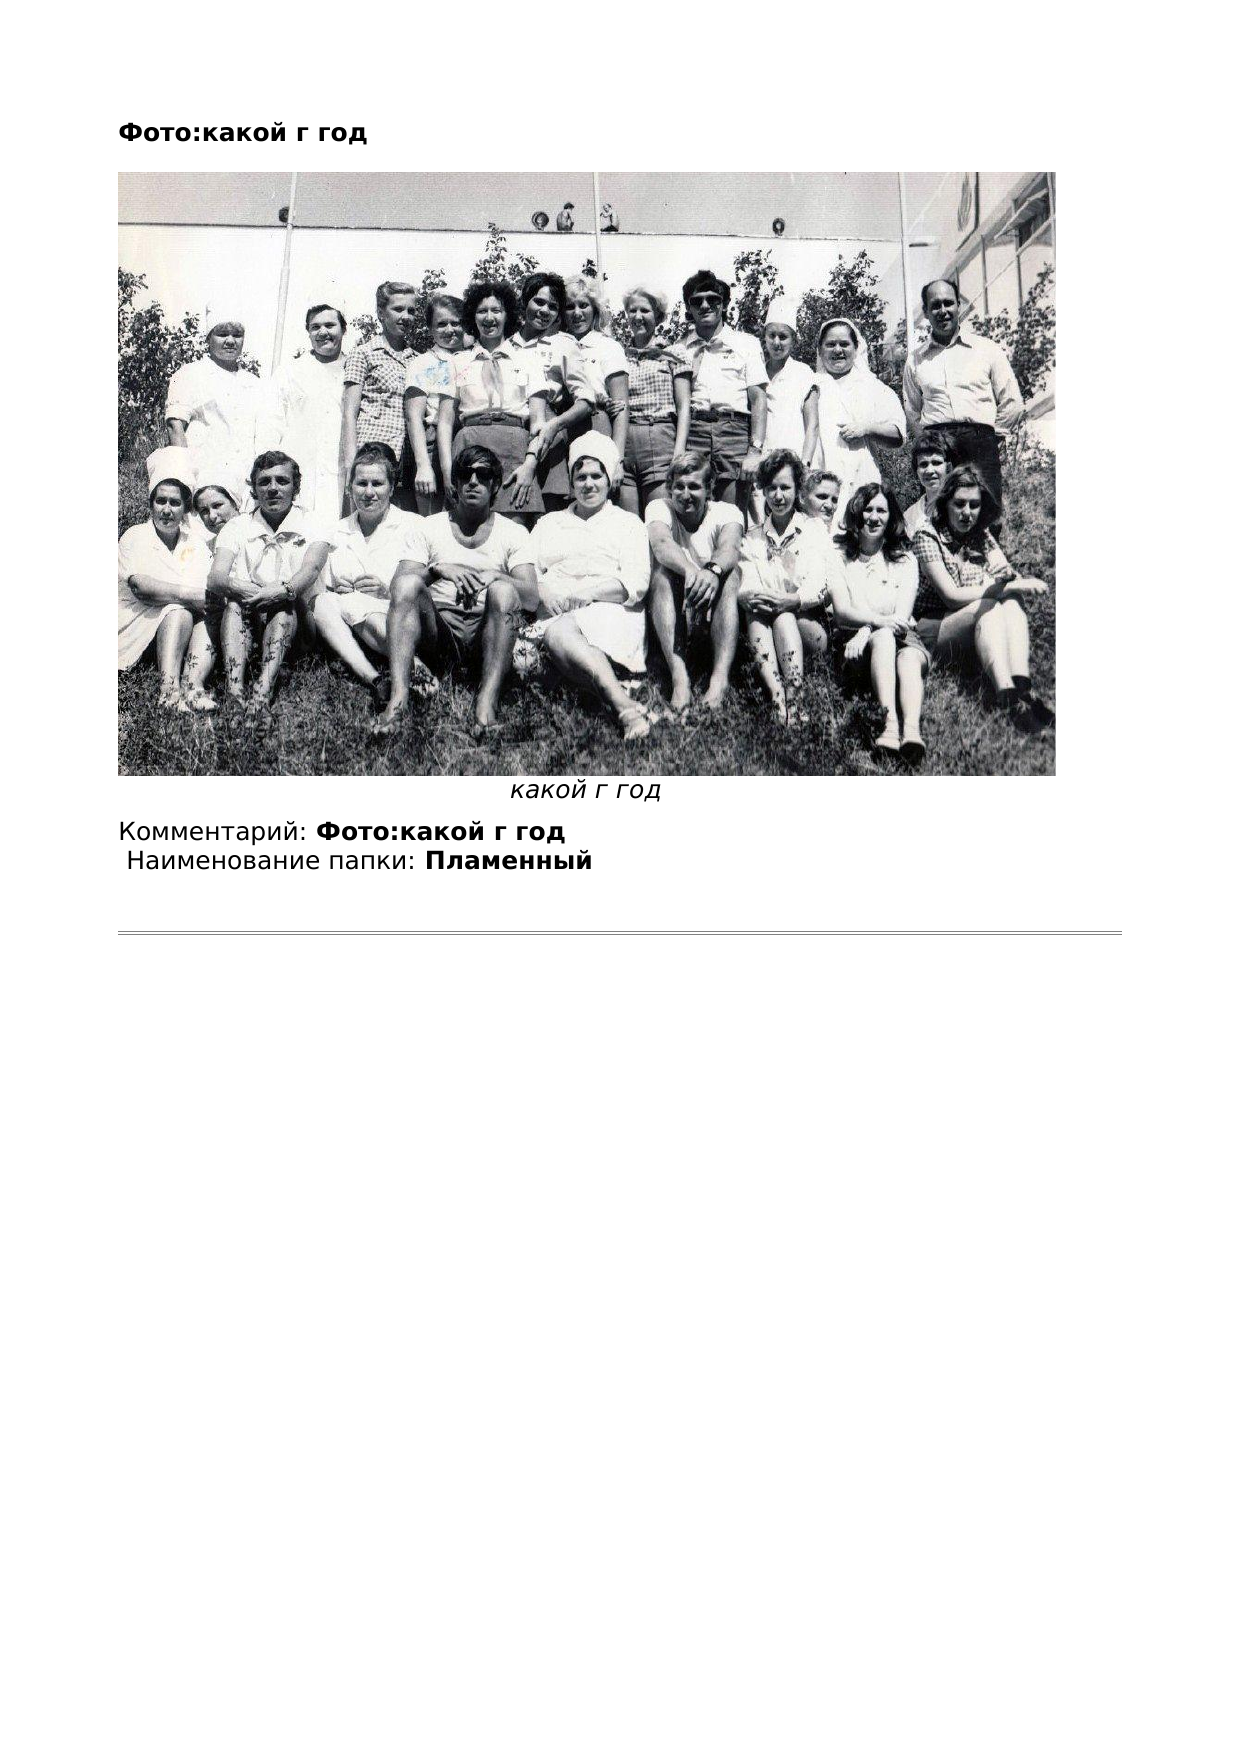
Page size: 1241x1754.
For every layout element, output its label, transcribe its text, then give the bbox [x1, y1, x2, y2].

picture [118, 172, 1056, 776]
text какой г год [118, 776, 1056, 804]
subtitle Фото:какой г год [118, 118, 1122, 147]
text Комментарий: Фото:какой г год Наименование папки: Пламенный [118, 817, 1122, 904]
